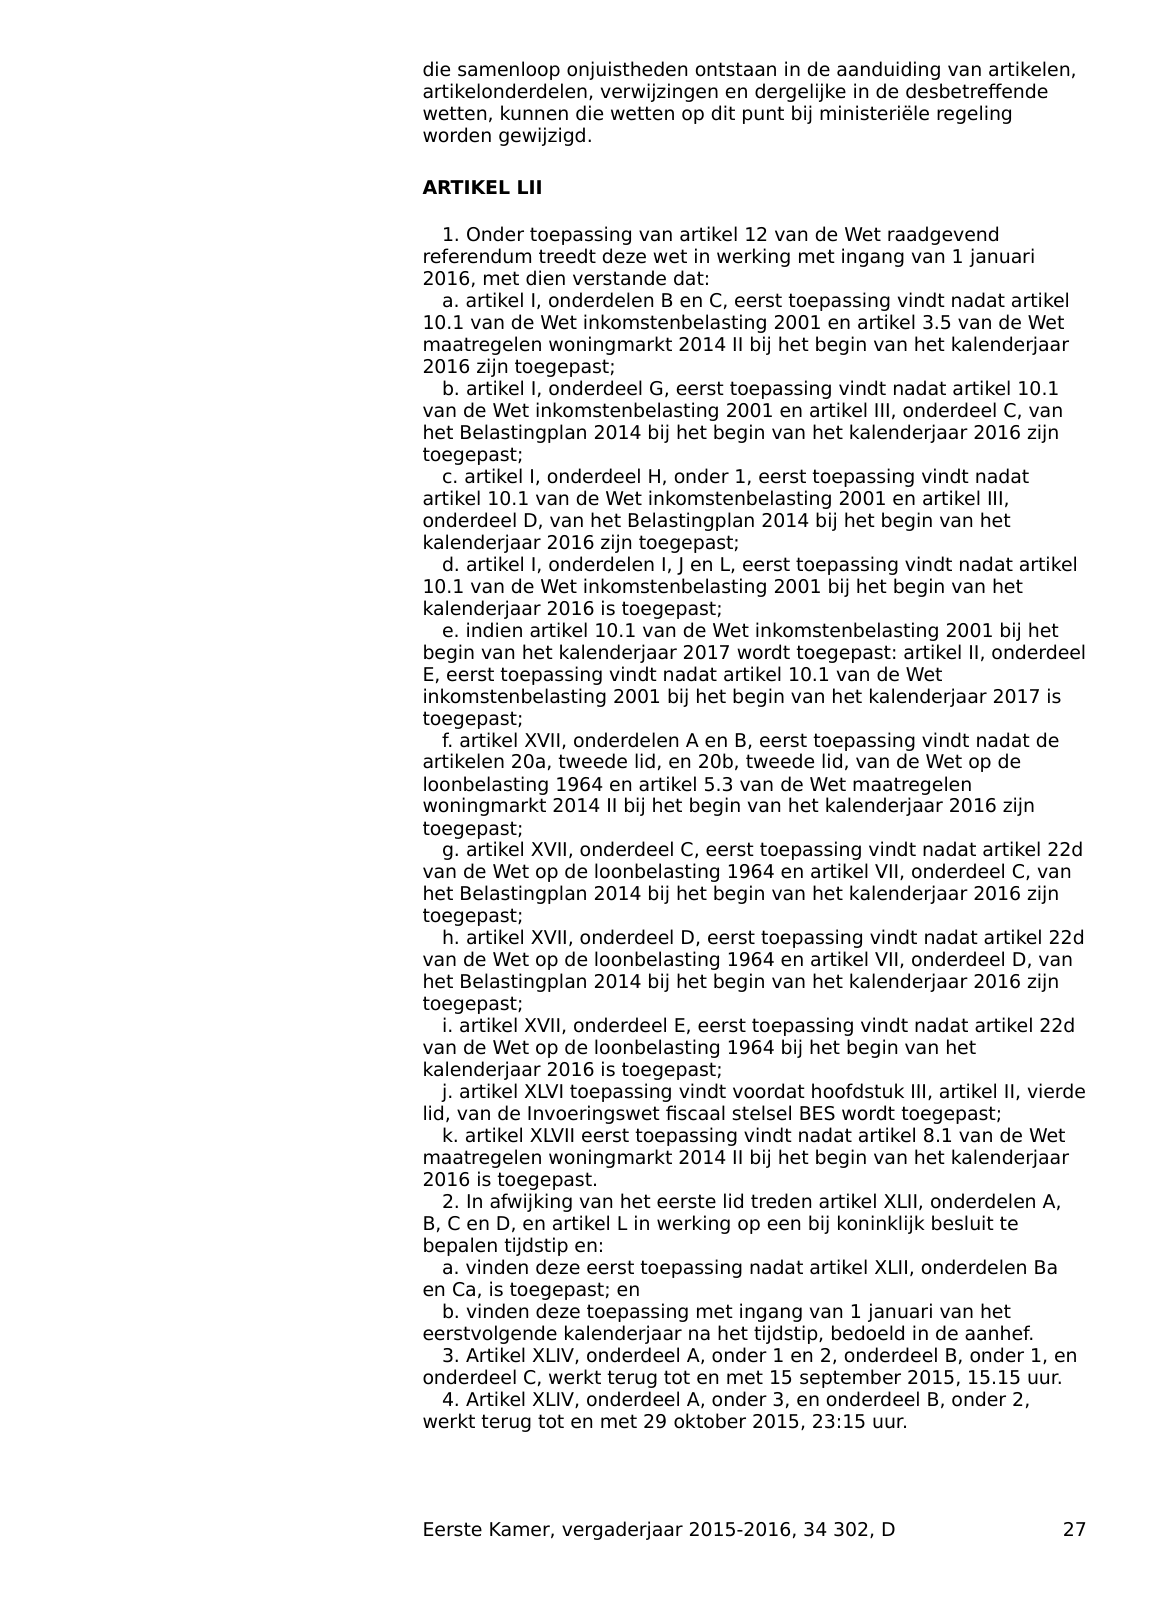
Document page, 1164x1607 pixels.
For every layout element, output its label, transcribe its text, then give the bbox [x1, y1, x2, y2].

text a. vinden deze eerst toepassing nadat artikel XLII, onderdelen Ba en Ca, is toegepast; en [422, 1257, 1087, 1301]
text k. artikel XLVII eerst toepassing vindt nadat artikel 8.1 van de Wet maatregelen woningmarkt 2014 II bij het begin van het kalenderjaar 2016 is toegepast. [422, 1125, 1087, 1191]
text die samenloop onjuistheden ontstaan in de aanduiding van artikelen, artikelonderdelen, verwijzingen en dergelijke in de desbetreffende wetten, kunnen die wetten op dit punt bij ministeriële regeling worden gewijzigd. [422, 59, 1087, 147]
subtitle ARTIKEL LII [422, 177, 1087, 199]
text 3. Artikel XLIV, onderdeel A, onder 1 en 2, onderdeel B, onder 1, en onderdeel C, werkt terug tot en met 15 september 2015, 15.15 uur. [422, 1345, 1087, 1389]
text j. artikel XLVI toepassing vindt voordat hoofdstuk III, artikel II, vierde lid, van de Invoeringswet fiscaal stelsel BES wordt toegepast; [422, 1081, 1087, 1125]
text a. artikel I, onderdelen B en C, eerst toepassing vindt nadat artikel 10.1 van de Wet inkomstenbelasting 2001 en artikel 3.5 van de Wet maatregelen woningmarkt 2014 II bij het begin van het kalenderjaar 2016 zijn toegepast; [422, 290, 1087, 378]
text b. artikel I, onderdeel G, eerst toepassing vindt nadat artikel 10.1 van de Wet inkomstenbelasting 2001 en artikel III, onderdeel C, van het Belastingplan 2014 bij het begin van het kalenderjaar 2016 zijn toegepast; [422, 378, 1087, 466]
text g. artikel XVII, onderdeel C, eerst toepassing vindt nadat artikel 22d van de Wet op de loonbelasting 1964 en artikel VII, onderdeel C, van het Belastingplan 2014 bij het begin van het kalenderjaar 2016 zijn toegepast; [422, 839, 1087, 927]
text f. artikel XVII, onderdelen A en B, eerst toepassing vindt nadat de artikelen 20a, tweede lid, en 20b, tweede lid, van de Wet op de loonbelasting 1964 en artikel 5.3 van de Wet maatregelen woningmarkt 2014 II bij het begin van het kalenderjaar 2016 zijn toegepast; [422, 729, 1087, 839]
text h. artikel XVII, onderdeel D, eerst toepassing vindt nadat artikel 22d van de Wet op de loonbelasting 1964 en artikel VII, onderdeel D, van het Belastingplan 2014 bij het begin van het kalenderjaar 2016 zijn toegepast; [422, 927, 1087, 1015]
text d. artikel I, onderdelen I, J en L, eerst toepassing vindt nadat artikel 10.1 van de Wet inkomstenbelasting 2001 bij het begin van het kalenderjaar 2016 is toegepast; [422, 554, 1087, 619]
text 2. In afwijking van het eerste lid treden artikel XLII, onderdelen A, B, C en D, en artikel L in werking op een bij koninklijk besluit te bepalen tijdstip en: [422, 1191, 1087, 1257]
text i. artikel XVII, onderdeel E, eerst toepassing vindt nadat artikel 22d van de Wet op de loonbelasting 1964 bij het begin van het kalenderjaar 2016 is toegepast; [422, 1015, 1087, 1081]
text b. vinden deze toepassing met ingang van 1 januari van het eerstvolgende kalenderjaar na het tijdstip, bedoeld in de aanhef. [422, 1301, 1087, 1345]
text c. artikel I, onderdeel H, onder 1, eerst toepassing vindt nadat artikel 10.1 van de Wet inkomstenbelasting 2001 en artikel III, onderdeel D, van het Belastingplan 2014 bij het begin van het kalenderjaar 2016 zijn toegepast; [422, 466, 1087, 554]
text e. indien artikel 10.1 van de Wet inkomstenbelasting 2001 bij het begin van het kalenderjaar 2017 wordt toegepast: artikel II, onderdeel E, eerst toepassing vindt nadat artikel 10.1 van de Wet inkomstenbelasting 2001 bij het begin van het kalenderjaar 2017 is toegepast; [422, 619, 1087, 729]
text 1. Onder toepassing van artikel 12 van de Wet raadgevend referendum treedt deze wet in werking met ingang van 1 januari 2016, met dien verstande dat: [422, 224, 1087, 290]
text 4. Artikel XLIV, onderdeel A, onder 3, en onderdeel B, onder 2, werkt terug tot en met 29 oktober 2015, 23:15 uur. [422, 1389, 1087, 1433]
